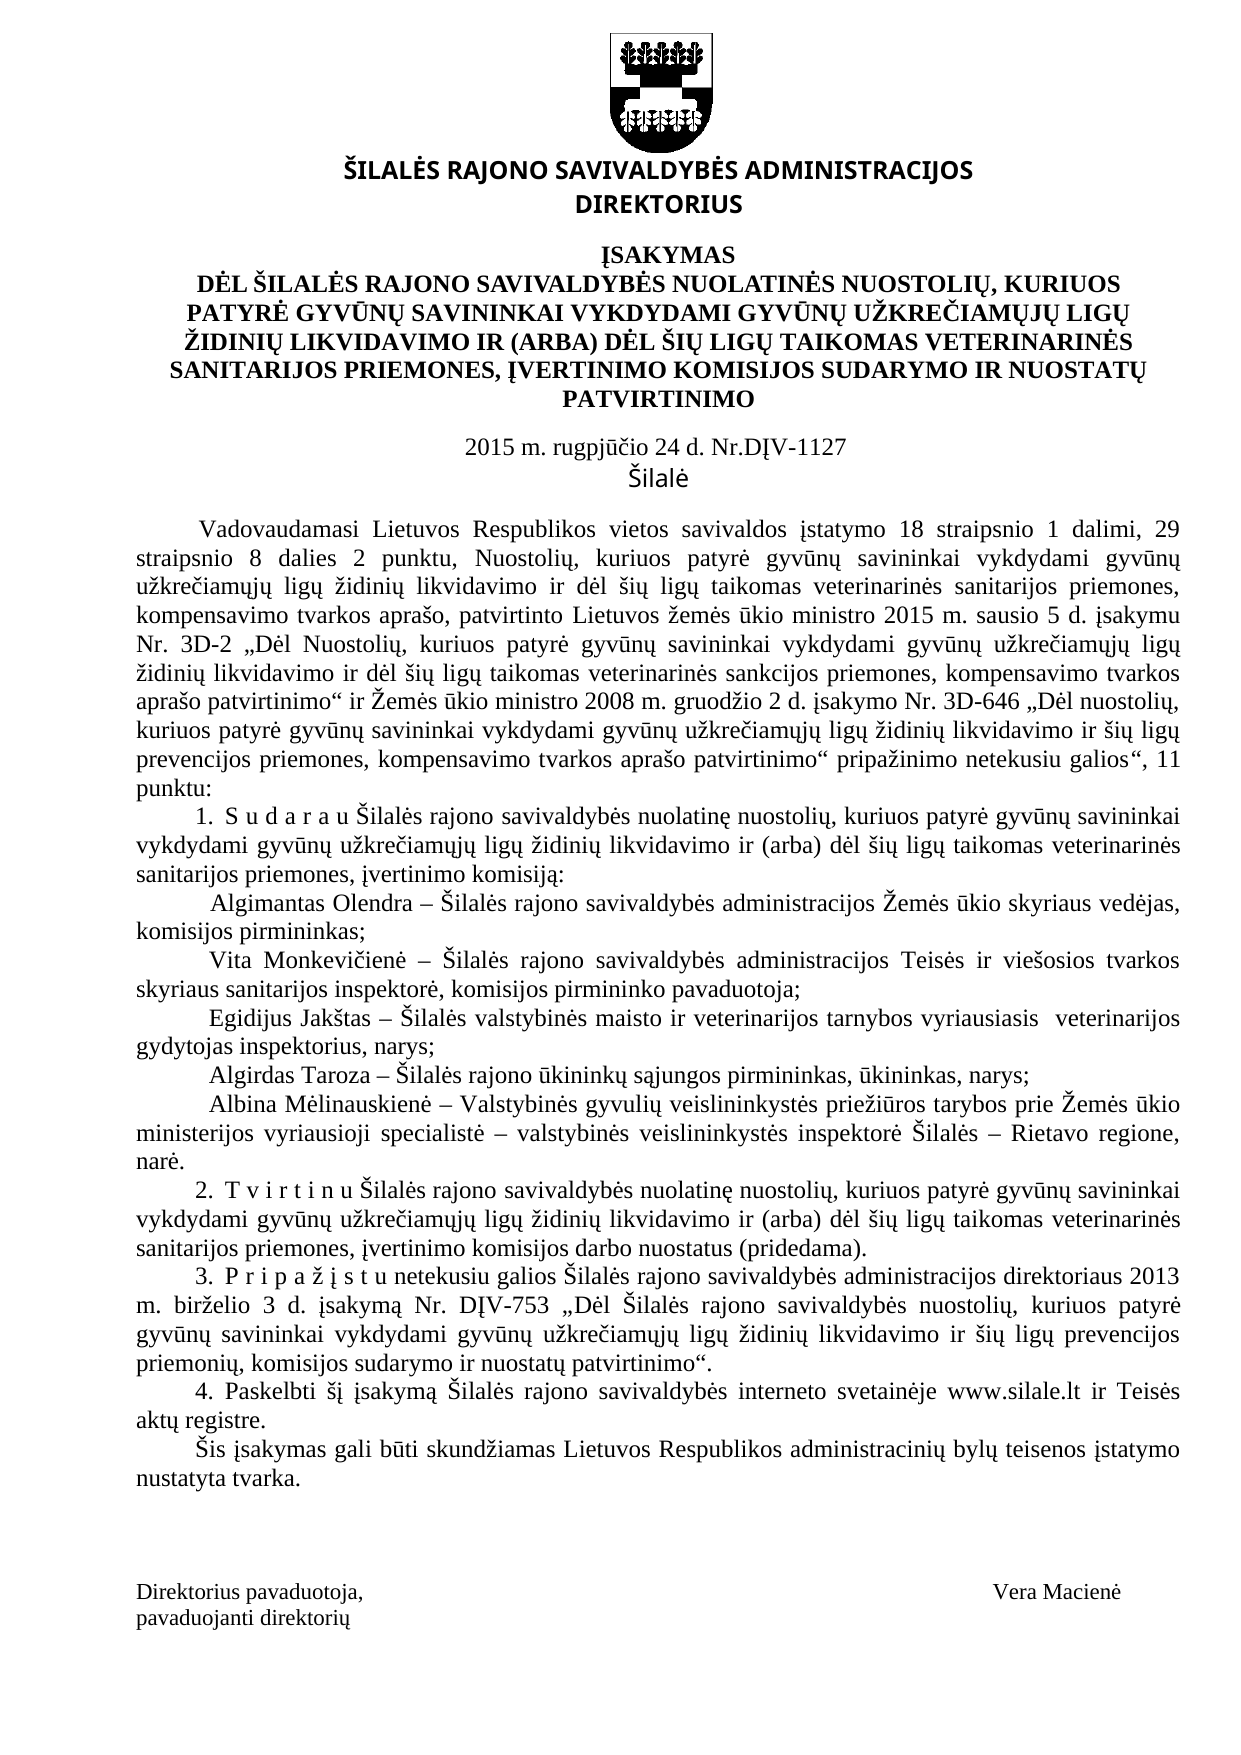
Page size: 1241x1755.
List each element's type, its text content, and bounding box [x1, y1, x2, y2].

text ŠILALĖS RAJONO SAVIVALDYBĖS ADMINISTRACIJOS [136, 153, 1181, 187]
text Algirdas Taroza – Šilalės rajono ūkininkų sąjungos pirmininkas, ūkininkas, narys; [136, 1060, 1181, 1089]
text Direktorius pavaduotoja, Vera Macienė [136, 1578, 1181, 1604]
text 3. P r i p a ž į s t u netekusiu galios Šilalės rajono savivaldybės administracijos direktoriaus 2013 m. birželio 3 d. įsakymą Nr. DĮV-753 „Dėl Šilalės rajono savivaldybės nuostolių, kuriuos patyrė gyvūnų savininkai vykdydami gyvūnų užkrečiamųjų ligų židinių likvidavimo ir šių ligų prevencijos priemonių, komisijos sudarymo ir nuostatų patvirtinimo“. [136, 1261, 1181, 1376]
text pavaduojanti direktorių [136, 1604, 1181, 1630]
text Vadovaudamasi Lietuvos Respublikos vietos savivaldos įstatymo 18 straipsnio 1 dalimi, 29 straipsnio 8 dalies 2 punktu, Nuostolių, kuriuos patyrė gyvūnų savininkai vykdydami gyvūnų užkrečiamųjų ligų židinių likvidavimo ir dėl šių ligų taikomas veterinarinės sanitarijos priemones, kompensavimo tvarkos aprašo, patvirtinto Lietuvos žemės ūkio ministro 2015 m. sausio 5 d. įsakymu Nr. 3D-2 „Dėl Nuostolių, kuriuos patyrė gyvūnų savininkai vykdydami gyvūnų užkrečiamųjų ligų židinių likvidavimo ir dėl šių ligų taikomas veterinarinės sankcijos priemones, kompensavimo tvarkos aprašo patvirtinimo“ ir Žemės ūkio ministro 2008 m. gruodžio 2 d. įsakymo Nr. 3D-646 „Dėl nuostolių, kuriuos patyrė gyvūnų savininkai vykdydami gyvūnų užkrečiamųjų ligų židinių likvidavimo ir šių ligų prevencijos priemones, kompensavimo tvarkos aprašo patvirtinimo“ pripažinimo netekusiu galios“, 11 punktu: [136, 514, 1181, 801]
text Albina Mėlinauskienė – Valstybinės gyvulių veislininkystės priežiūros tarybos prie Žemės ūkio ministerijos vyriausioji specialistė – valstybinės veislininkystės inspektorė Šilalės – Rietavo regione, narė. [136, 1089, 1181, 1175]
text Šis įsakymas gali būti skundžiamas Lietuvos Respublikos administracinių bylų teisenos įstatymo nustatyta tvarka. [136, 1434, 1181, 1491]
text PATYRĖ GYVŪNŲ SAVININKAI VYKDYDAMI GYVŪNŲ UŽKREČIAMŲJŲ LIGŲ ŽIDINIŲ LIKVIDAVIMO IR (ARBA) DĖL ŠIŲ LIGŲ TAIKOMAS VETERINARINĖS SANITARIJOS PRIEMONES, ĮVERTINIMO KOMISIJOS SUDARYMO IR NUOSTATŲ PATVIRTINIMO [136, 298, 1181, 413]
text Šilalė [136, 461, 1181, 495]
text 2. T v i r t i n u Šilalės rajono savivaldybės nuolatinę nuostolių, kuriuos patyrė gyvūnų savininkai vykdydami gyvūnų užkrečiamųjų ligų židinių likvidavimo ir (arba) dėl šių ligų taikomas veterinarinės sanitarijos priemones, įvertinimo komisijos darbo nuostatus (pridedama). [136, 1175, 1181, 1261]
text Egidijus Jakštas – Šilalės valstybinės maisto ir veterinarijos tarnybos vyriausiasis veterinarijos gydytojas inspektorius, narys; [136, 1003, 1181, 1060]
text Vita Monkevičienė – Šilalės rajono savivaldybės administracijos Teisės ir viešosios tvarkos skyriaus sanitarijos inspektorė, komisijos pirmininko pavaduotoja; [136, 945, 1181, 1003]
text DĖL ŠILALĖS RAJONO SAVIVALDYBĖS NUOLATINĖS NUOSTOLIŲ, KURIUOS [136, 269, 1181, 298]
text Įsakymas [154, 240, 1181, 269]
text DIREKTORIUS [136, 187, 1181, 221]
text 2015 m. rugpjūčio 24 d. Nr.DĮV-1127 [136, 432, 1181, 461]
text Algimantas Olendra – Šilalės rajono savivaldybės administracijos Žemės ūkio skyriaus vedėjas, komisijos pirmininkas; [136, 888, 1181, 945]
text 4. Paskelbti šį įsakymą Šilalės rajono savivaldybės interneto svetainėje www.silale.lt ir Teisės aktų registre. [136, 1376, 1181, 1434]
text 1. S u d a r a u Šilalės rajono savivaldybės nuolatinę nuostolių, kuriuos patyrė gyvūnų savininkai vykdydami gyvūnų užkrečiamųjų ligų židinių likvidavimo ir (arba) dėl šių ligų taikomas veterinarinės sanitarijos priemones, įvertinimo komisiją: [136, 801, 1181, 888]
